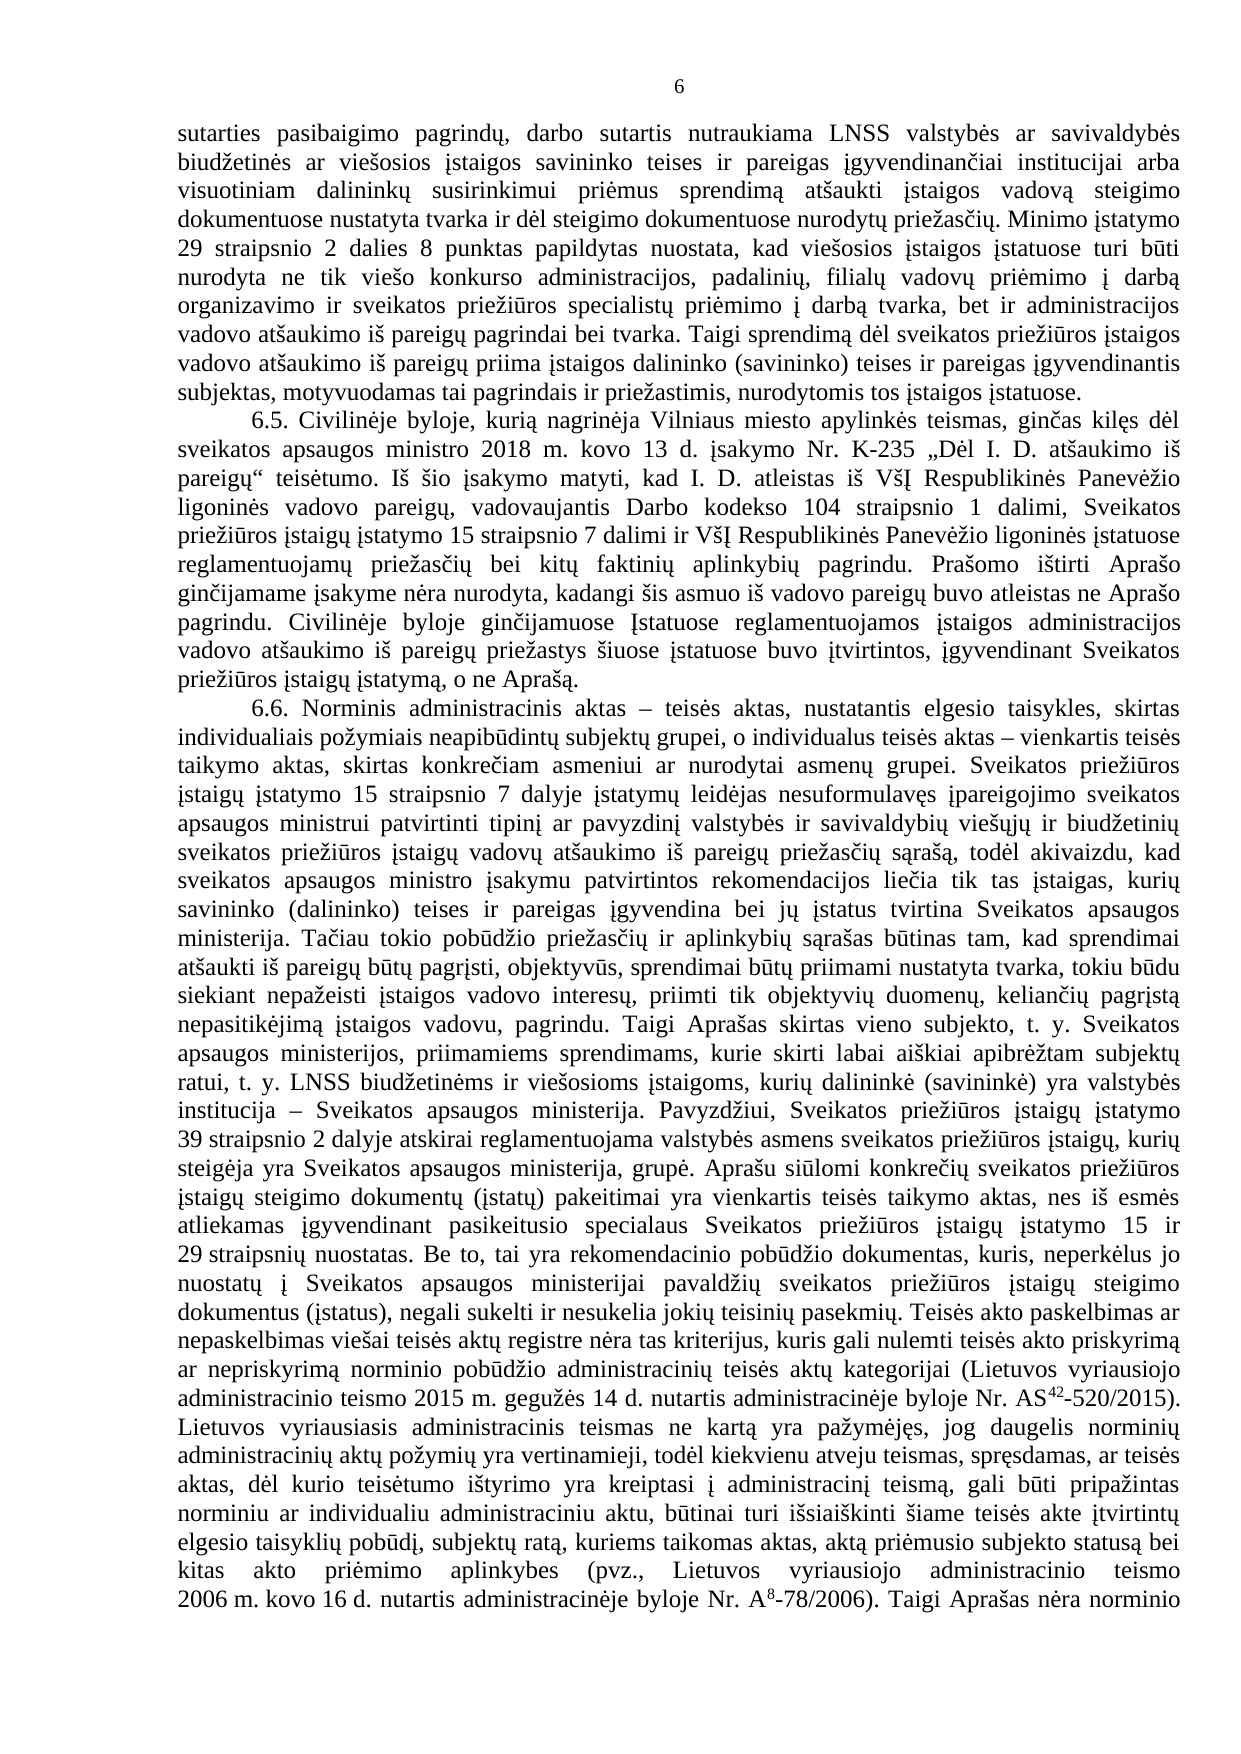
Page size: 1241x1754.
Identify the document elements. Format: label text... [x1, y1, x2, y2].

text 6.5. Civilinėje byloje, kurią nagrinėja Vilniaus miesto apylinkės teismas, ginčas kilęs dėl sveikatos apsaugos ministro 2018 m. kovo 13 d. įsakymo Nr. K-235 „Dėl I. D. atšaukimo iš pareigų“ teisėtumo. Iš šio įsakymo matyti, kad I. D. atleistas iš VšĮ Respublikinės Panevėžio ligoninės vadovo pareigų, vadovaujantis Darbo kodekso 104 straipsnio 1 dalimi, Sveikatos priežiūros įstaigų įstatymo 15 straipsnio 7 dalimi ir VšĮ Respublikinės Panevėžio ligoninės įstatuose reglamentuojamų priežasčių bei kitų faktinių aplinkybių pagrindu. Prašomo ištirti Aprašo ginčijamame įsakyme nėra nurodyta, kadangi šis asmuo iš vadovo pareigų buvo atleistas ne Aprašo pagrindu. Civilinėje byloje ginčijamuose Įstatuose reglamentuojamos įstaigos administracijos vadovo atšaukimo iš pareigų priežastys šiuose įstatuose buvo įtvirtintos, įgyvendinant Sveikatos priežiūros įstaigų įstatymą, o ne Aprašą. [177, 406, 1181, 693]
text sutarties pasibaigimo pagrindų, darbo sutartis nutraukiama LNSS valstybės ar savivaldybės biudžetinės ar viešosios įstaigos savininko teises ir pareigas įgyvendinančiai institucijai arba visuotiniam dalininkų susirinkimui priėmus sprendimą atšaukti įstaigos vadovą steigimo dokumentuose nustatyta tvarka ir dėl steigimo dokumentuose nurodytų priežasčių. Minimo įstatymo 29 straipsnio 2 dalies 8 punktas papildytas nuostata, kad viešosios įstaigos įstatuose turi būti nurodyta ne tik viešo konkurso administracijos, padalinių, filialų vadovų priėmimo į darbą organizavimo ir sveikatos priežiūros specialistų priėmimo į darbą tvarka, bet ir administracijos vadovo atšaukimo iš pareigų pagrindai bei tvarka. Taigi sprendimą dėl sveikatos priežiūros įstaigos vadovo atšaukimo iš pareigų priima įstaigos dalininko (savininko) teises ir pareigas įgyvendinantis subjektas, motyvuodamas tai pagrindais ir priežastimis, nurodytomis tos įstaigos įstatuose. [177, 118, 1181, 406]
text 6.6. Norminis administracinis aktas – teisės aktas, nustatantis elgesio taisykles, skirtas individualiais požymiais neapibūdintų subjektų grupei, o individualus teisės aktas – vienkartis teisės taikymo aktas, skirtas konkrečiam asmeniui ar nurodytai asmenų grupei. Sveikatos priežiūros įstaigų įstatymo 15 straipsnio 7 dalyje įstatymų leidėjas nesuformulavęs įpareigojimo sveikatos apsaugos ministrui patvirtinti tipinį ar pavyzdinį valstybės ir savivaldybių viešųjų ir biudžetinių sveikatos priežiūros įstaigų vadovų atšaukimo iš pareigų priežasčių sąrašą, todėl akivaizdu, kad sveikatos apsaugos ministro įsakymu patvirtintos rekomendacijos liečia tik tas įstaigas, kurių savininko (dalininko) teises ir pareigas įgyvendina bei jų įstatus tvirtina Sveikatos apsaugos ministerija. Tačiau tokio pobūdžio priežasčių ir aplinkybių sąrašas būtinas tam, kad sprendimai atšaukti iš pareigų būtų pagrįsti, objektyvūs, sprendimai būtų priimami nustatyta tvarka, tokiu būdu siekiant nepažeisti įstaigos vadovo interesų, priimti tik objektyvių duomenų, keliančių pagrįstą nepasitikėjimą įstaigos vadovu, pagrindu. Taigi Aprašas skirtas vieno subjekto, t. y. Sveikatos apsaugos ministerijos, priimamiems sprendimams, kurie skirti labai aiškiai apibrėžtam subjektų ratui, t. y. LNSS biudžetinėms ir viešosioms įstaigoms, kurių dalininkė (savininkė) yra valstybės institucija – Sveikatos apsaugos ministerija. Pavyzdžiui, Sveikatos priežiūros įstaigų įstatymo 39 straipsnio 2 dalyje atskirai reglamentuojama valstybės asmens sveikatos priežiūros įstaigų, kurių steigėja yra Sveikatos apsaugos ministerija, grupė. Aprašu siūlomi konkrečių sveikatos priežiūros įstaigų steigimo dokumentų (įstatų) pakeitimai yra vienkartis teisės taikymo aktas, nes iš esmės atliekamas įgyvendinant pasikeitusio specialaus Sveikatos priežiūros įstaigų įstatymo 15 ir 29 straipsnių nuostatas. Be to, tai yra rekomendacinio pobūdžio dokumentas, kuris, neperkėlus jo nuostatų į Sveikatos apsaugos ministerijai pavaldžių sveikatos priežiūros įstaigų steigimo dokumentus (įstatus), negali sukelti ir nesukelia jokių teisinių pasekmių. Teisės akto paskelbimas ar nepaskelbimas viešai teisės aktų registre nėra tas kriterijus, kuris gali nulemti teisės akto priskyrimą ar nepriskyrimą norminio pobūdžio administracinių teisės aktų kategorijai (Lietuvos vyriausiojo administracinio teismo 2015 m. gegužės 14 d. nutartis administracinėje byloje Nr. AS42-520/2015). Lietuvos vyriausiasis administracinis teismas ne kartą yra pažymėjęs, jog daugelis norminių administracinių aktų požymių yra vertinamieji, todėl kiekvienu atveju teismas, spręsdamas, ar teisės aktas, dėl kurio teisėtumo ištyrimo yra kreiptasi į administracinį teismą, gali būti pripažintas norminiu ar individualiu administraciniu aktu, būtinai turi išsiaiškinti šiame teisės akte įtvirtintų elgesio taisyklių pobūdį, subjektų ratą, kuriems taikomas aktas, aktą priėmusio subjekto statusą bei kitas akto priėmimo aplinkybes (pvz., Lietuvos vyriausiojo administracinio teismo 2006 m. kovo 16 d. nutartis administracinėje byloje Nr. A8-78/2006). Taigi Aprašas nėra norminio [177, 693, 1181, 1613]
